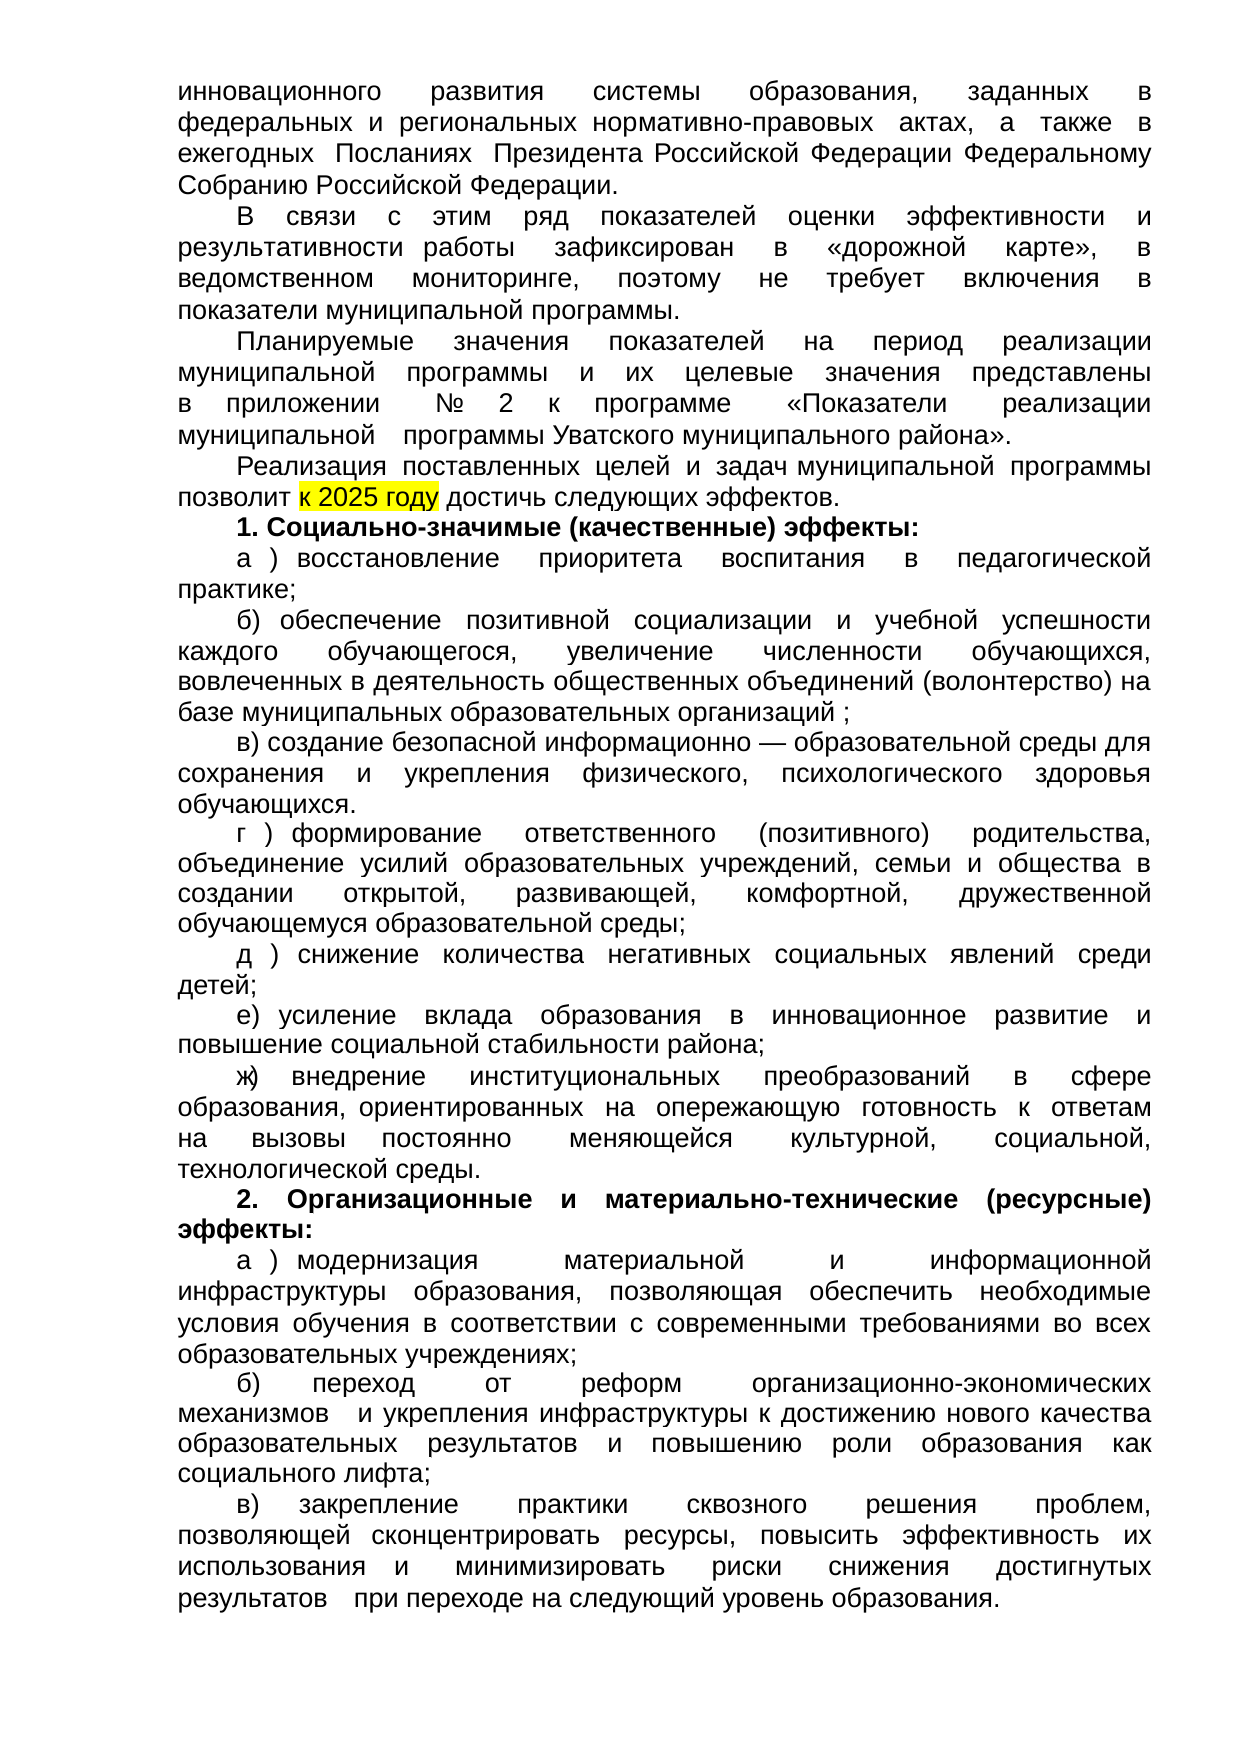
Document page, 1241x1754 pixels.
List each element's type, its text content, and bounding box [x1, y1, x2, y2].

text д)снижение количества негативных социальных явлений среди детей; [177, 938, 1152, 1000]
text Планируемые значения показателей на период реализации муниципальной программы и их целевые значения представлены в приложении № 2 к программе «Показатели реализации муниципальной программы Уватского муниципального района». [177, 325, 1152, 450]
text а)модернизация материальной и информационной инфраструктуры образования, позволяющая обеспечить необходимые условия обучения в соответствии с современными требованиями во всех образовательных учреждениях; [177, 1244, 1152, 1369]
text В связи с этим ряд показателей оценки эффективности и результативности работы зафиксирован в «дорожной карте», в ведомственном мониторинге, поэтому не требует включения в показатели муниципальной программы. [177, 200, 1152, 325]
text Реализация поставленных целей и задач муниципальной программы позволит к 2025 году достичь следующих эффектов. [177, 450, 1152, 512]
text 1. Социально-значимые (качественные) эффекты: [177, 512, 1152, 542]
text г)формирование ответственного (позитивного) родительства, объединение усилий образовательных учреждений, семьи и общества в создании открытой, развивающей, комфортной, дружественной обучающемуся образовательной среды; [177, 819, 1152, 938]
text в) создание безопасной информационно — образовательной среды для сохранения и укрепления физического, психологического здоровья обучающихся. [177, 727, 1152, 819]
text а)восстановление приоритета воспитания в педагогической практике; [177, 542, 1152, 605]
text инновационного развития системы образования, заданных в федеральных и региональных нормативно-правовых актах, а также в ежегодных Посланиях Президента Российской Федерации Федеральному Собранию Российской Федерации. [177, 75, 1152, 200]
text е) усиление вклада образования в инновационное развитие и повышение социальной стабильности района; [177, 1000, 1152, 1060]
text ж) внедрение институциональных преобразований в сфере образования, ориентированных на опережающую готовность к ответам на вызовы постоянно меняющейся культурной, социальной, технологической среды. [177, 1060, 1152, 1185]
text в) закрепление практики сквозного решения проблем, позволяющей сконцентрировать ресурсы, повысить эффективность их использования и минимизировать риски снижения достигнутых результатов при переходе на следующий уровень образования. [177, 1488, 1152, 1613]
text 2. Организационные и материально-технические (ресурсные) эффекты: [177, 1185, 1152, 1244]
text б) переход от реформ организационно-экономических механизмов и укрепления инфраструктуры к достижению нового качества образовательных результатов и повышению роли образования как социального лифта; [177, 1369, 1152, 1488]
text б) обеспечение позитивной социализации и учебной успешности каждого обучающегося, увеличение численности обучающихся, вовлеченных в деятельность общественных объединений (волонтерство) на базе муниципальных образовательных организаций ; [177, 605, 1152, 727]
